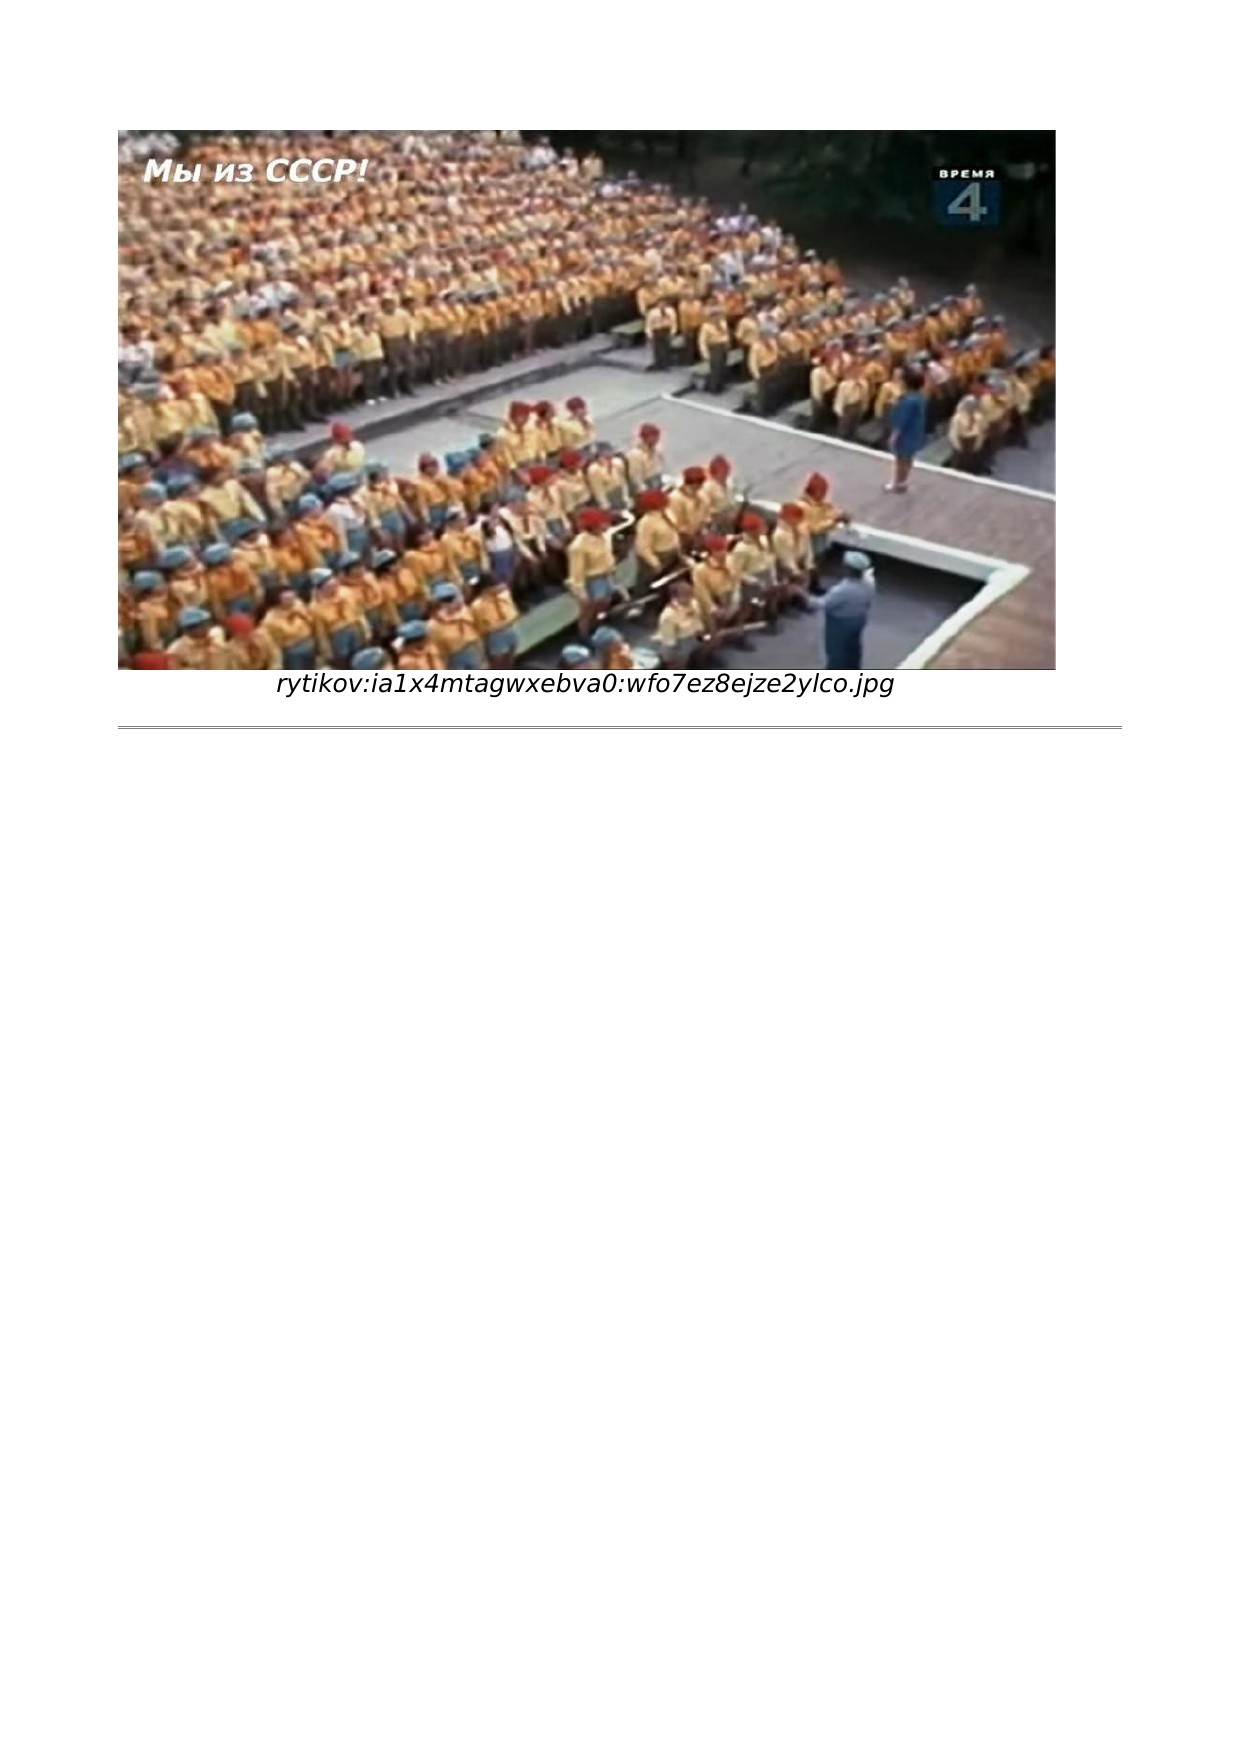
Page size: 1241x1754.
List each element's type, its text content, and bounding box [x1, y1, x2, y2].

text rytikov:ia1x4mtagwxebva0:wfo7ez8ejze2ylco.jpg [118, 670, 1056, 699]
picture [118, 130, 1056, 670]
